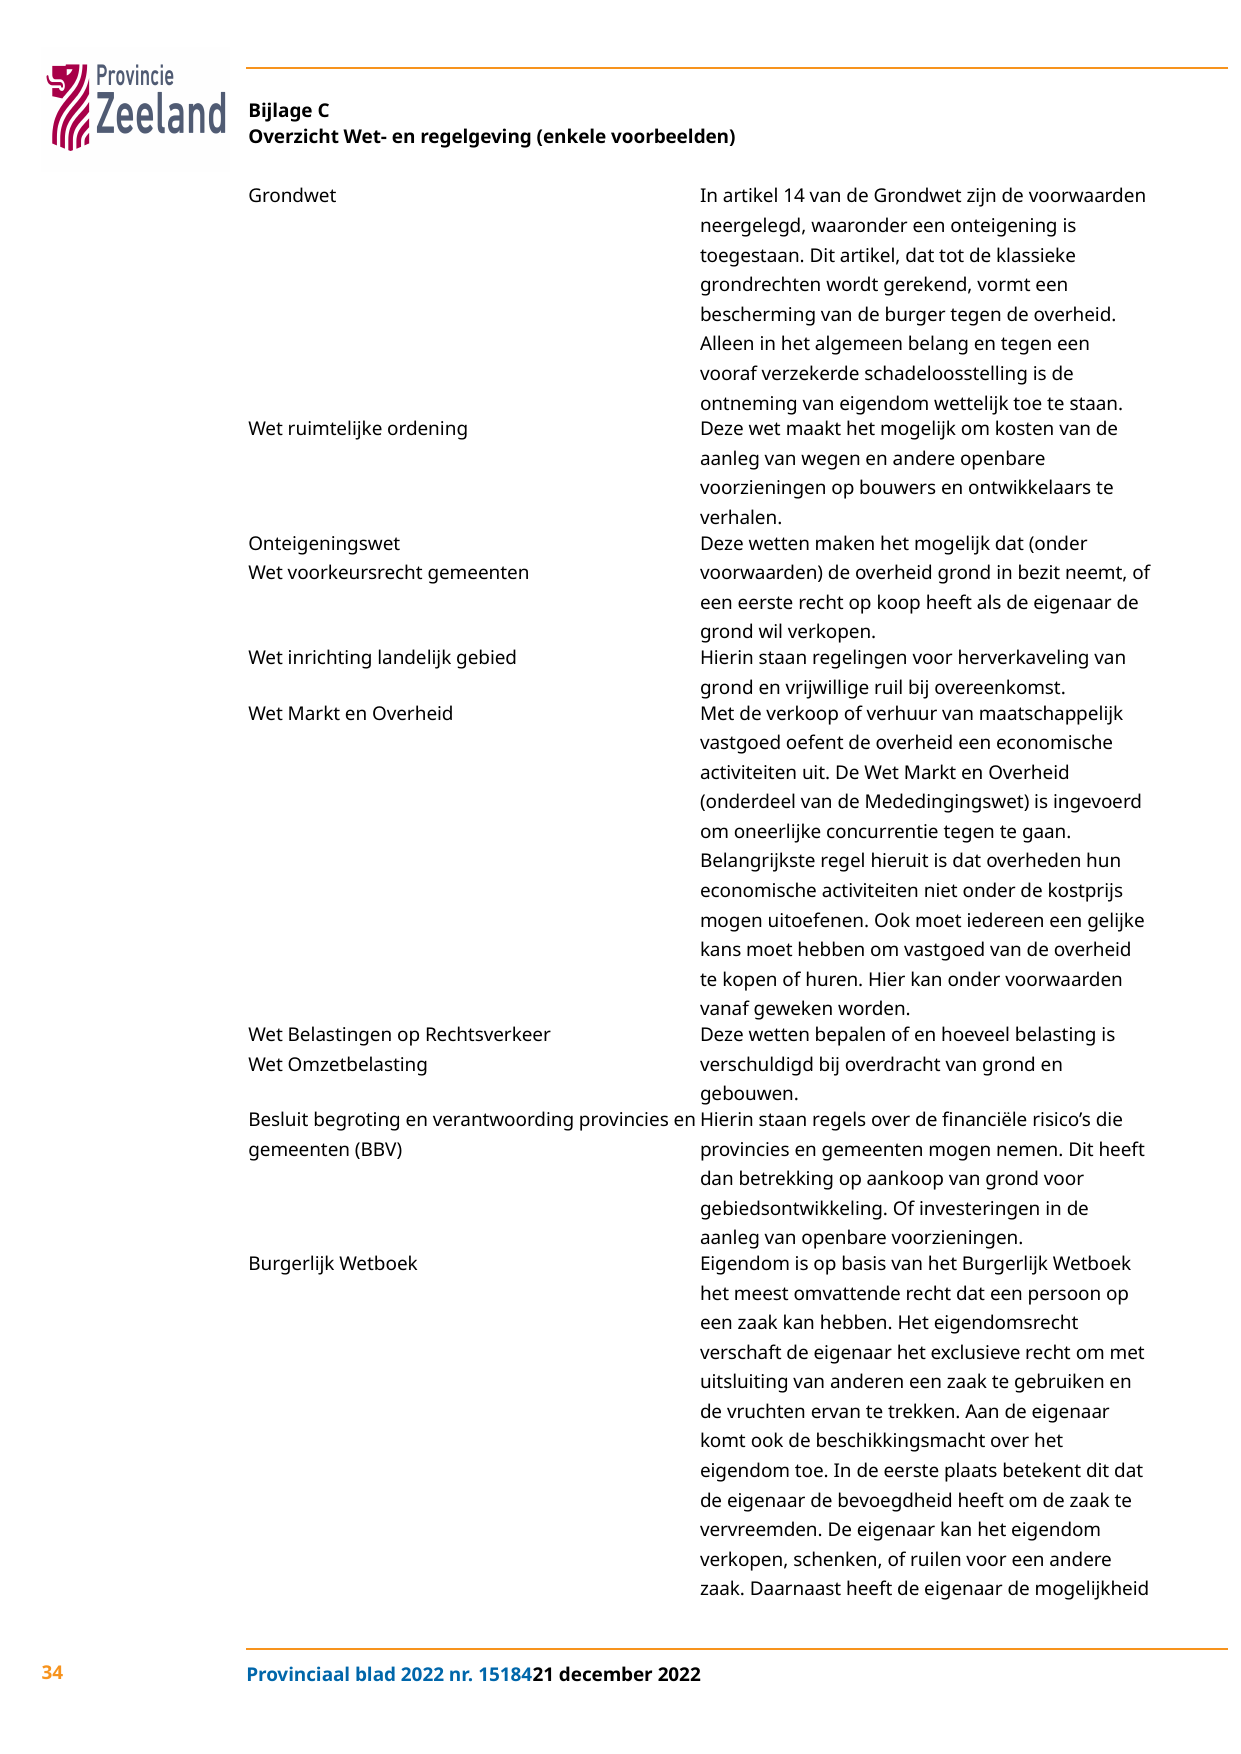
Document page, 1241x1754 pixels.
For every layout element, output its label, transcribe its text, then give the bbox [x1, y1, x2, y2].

text Overzicht Wet- en regelgeving (enkele voorbeelden) [248, 123, 1152, 149]
table_cell Besluit begroting en verantwoording provincies en gemeenten (BBV) [248, 1106, 700, 1250]
text Bijlage C [248, 95, 1152, 123]
table_header Grondwet [248, 183, 700, 415]
table_cell Deze wet maakt het mogelijk om kosten van de aanleg van wegen en andere openbare voorzieningen op bouwers en ontwikkelaars te verhalen. [700, 415, 1152, 530]
table_cell Eigendom is op basis van het Burgerlijk Wetboek het meest omvattende recht dat een persoon op een zaak kan hebben. Het eigendomsrecht verschaft de eigenaar het exclusieve recht om met uitsluiting van anderen een zaak te gebruiken en de vruchten ervan te trekken. Aan de eigenaar komt ook de beschikkingsmacht over het eigendom toe. In de eerste plaats betekent dit dat de eigenaar de bevoegdheid heeft om de zaak te vervreemden. De eigenaar kan het eigendom verkopen, schenken, of ruilen voor een andere zaak. Daarnaast heeft de eigenaar de mogelijkheid [700, 1250, 1152, 1601]
table_cell Hierin staan regels over de financiële risico’s die provincies en gemeenten mogen nemen. Dit heeft dan betrekking op aankoop van grond voor gebiedsontwikkeling. Of investeringen in de aanleg van openbare voorzieningen. [700, 1106, 1152, 1250]
table_cell Deze wetten bepalen of en hoeveel belasting is verschuldigd bij overdracht van grond en gebouwen. [700, 1021, 1152, 1106]
table_cell Deze wetten maken het mogelijk dat (onder voorwaarden) de overheid grond in bezit neemt, of een eerste recht op koop heeft als de eigenaar de grond wil verkopen. [700, 530, 1152, 644]
table_cell Onteigeningswet Wet voorkeursrecht gemeenten [248, 530, 700, 644]
table_cell Wet inrichting landelijk gebied [248, 644, 700, 700]
table_cell Burgerlijk Wetboek [248, 1250, 700, 1601]
table_cell Wet Markt en Overheid [248, 700, 700, 1021]
table_header In artikel 14 van de Grondwet zijn de voorwaarden neergelegd, waaronder een onteigening is toegestaan. Dit artikel, dat tot de klassieke grondrechten wordt gerekend, vormt een bescherming van de burger tegen de overheid. Alleen in het algemeen belang en tegen een vooraf verzekerde schadeloosstelling is de ontneming van eigendom wettelijk toe te staan. [700, 183, 1152, 415]
table_cell Wet ruimtelijke ordening [248, 415, 700, 530]
table_cell Wet Belastingen op Rechtsverkeer Wet Omzetbelasting [248, 1021, 700, 1106]
table_cell Met de verkoop of verhuur van maatschappelijk vastgoed oefent de overheid een economische activiteiten uit. De Wet Markt en Overheid (onderdeel van de Mededingingswet) is ingevoerd om oneerlijke concurrentie tegen te gaan. Belangrijkste regel hieruit is dat overheden hun economische activiteiten niet onder de kostprijs mogen uitoefenen. Ook moet iedereen een gelijke kans moet hebben om vastgoed van de overheid te kopen of huren. Hier kan onder voorwaarden vanaf geweken worden. [700, 700, 1152, 1021]
table_cell Hierin staan regelingen voor herverkaveling van grond en vrijwillige ruil bij overeenkomst. [700, 644, 1152, 700]
picture [41, 47, 231, 172]
